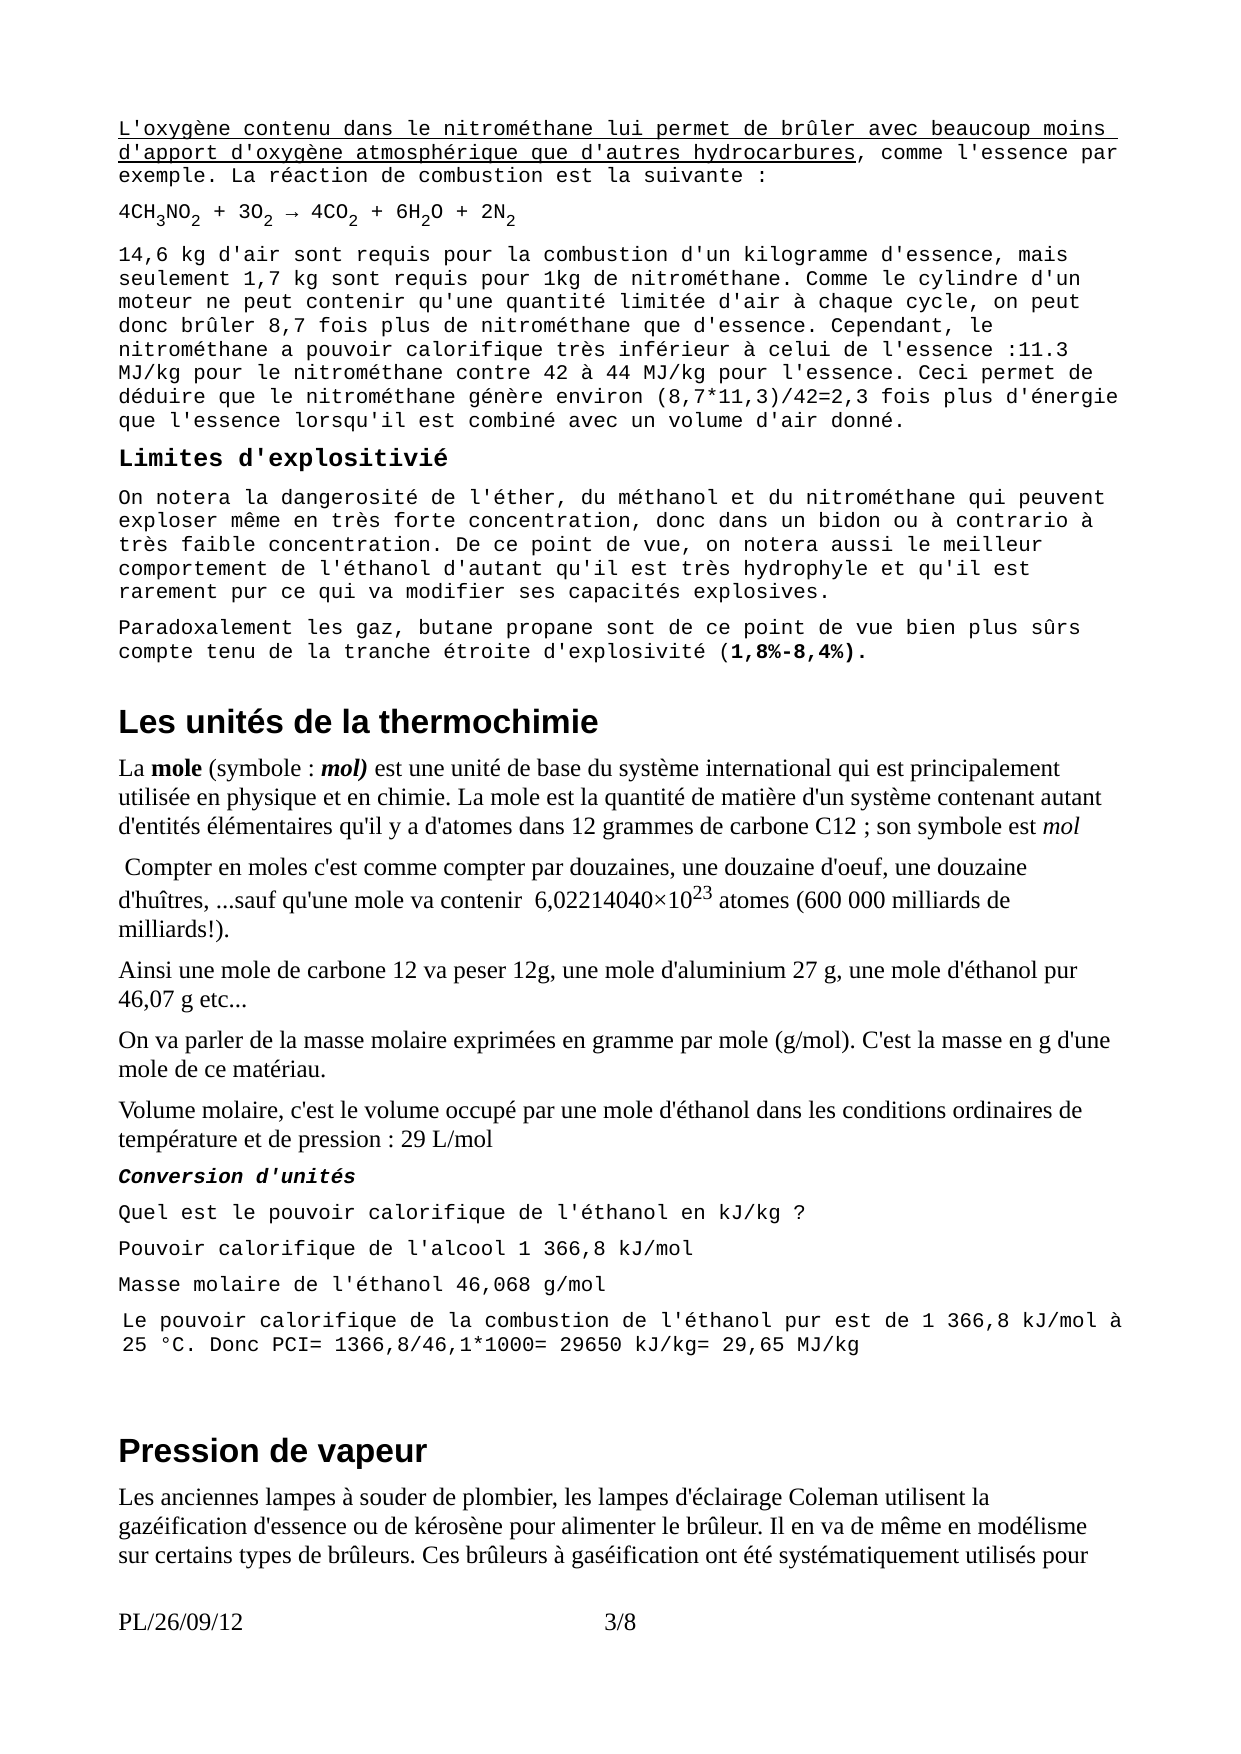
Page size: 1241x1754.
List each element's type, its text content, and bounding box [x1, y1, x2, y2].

subtitle Pression de vapeur [118, 1431, 1122, 1470]
text 14,6 kg d'air sont requis pour la combustion d'un kilogramme d'essence, mais seulement 1,7 kg sont requis pour 1kg de nitrométhane. Comme le cylindre d'un moteur ne peut contenir qu'une quantité limitée d'air à chaque cycle, on peut donc brûler 8,7 fois plus de nitrométhane que d'essence. Cependant, le nitrométhane a pouvoir calorifique très inférieur à celui de l'essence :11.3 MJ/kg pour le nitrométhane contre 42 à 44 MJ/kg pour l'essence. Ceci permet de déduire que le nitrométhane génère environ (8,7*11,3)/42=2,3 fois plus d'énergie que l'essence lorsqu'il est combiné avec un volume d'air donné. [118, 244, 1122, 433]
text La mole (symbole : mol) est une unité de base du système international qui est principalement utilisée en physique et en chimie. La mole est la quantité de matière d'un système contenant autant d'entités élémentaires qu'il y a d'atomes dans 12 grammes de carbone C12 ; son symbole est mol [118, 753, 1122, 839]
text Masse molaire de l'éthanol 46,068 g/mol [118, 1274, 1122, 1298]
text Quel est le pouvoir calorifique de l'éthanol en kJ/kg ? [118, 1202, 1122, 1225]
text Limites d'explositivié [118, 446, 1122, 474]
text Conversion d'unités [118, 1166, 1122, 1189]
text On notera la dangerosité de l'éther, du méthanol et du nitrométhane qui peuvent exploser même en très forte concentration, donc dans un bidon ou à contrario à très faible concentration. De ce point de vue, on notera aussi le meilleur comportement de l'éthanol d'autant qu'il est très hydrophyle et qu'il est rarement pur ce qui va modifier ses capacités explosives. [118, 487, 1122, 605]
text On va parler de la masse molaire exprimées en gramme par mole (g/mol). C'est la masse en g d'une mole de ce matériau. [118, 1026, 1122, 1083]
text Pouvoir calorifique de l'alcool 1 366,8 kJ/mol [118, 1238, 1122, 1262]
text Paradoxalement les gaz, butane propane sont de ce point de vue bien plus sûrs compte tenu de la tranche étroite d'explosivité (1,8%-8,4%). [118, 617, 1122, 665]
text Ainsi une mole de carbone 12 va peser 12g, une mole d'aluminium 27 g, une mole d'éthanol pur 46,07 g etc... [118, 956, 1122, 1013]
text 4CH3NO2 + 3O2 → 4CO2 + 6H2O + 2N2 [118, 202, 1122, 232]
text L'oxygène contenu dans le nitrométhane lui permet de brûler avec beaucoup moins d'apport d'oxygène atmosphérique que d'autres hydrocarbures, comme l'essence par exemple. La réaction de combustion est la suivante : [118, 118, 1122, 189]
list Le pouvoir calorifique de la combustion de l'éthanol pur est de 1 366,8 kJ/mol à 25 °C. Donc PCI= 1366,8/46,1*1000= 29650 kJ/kg= 29,65 MJ/kg [122, 1310, 1122, 1357]
text Volume molaire, c'est le volume occupé par une mole d'éthanol dans les conditions ordinaires de température et de pression : 29 L/mol [118, 1096, 1122, 1153]
text Compter en moles c'est comme compter par douzaines, une douzaine d'oeuf, une douzaine d'huîtres, ...sauf qu'une mole va contenir 6,02214040×1023 atomes (600 000 milliards de milliards!). [118, 852, 1122, 943]
subtitle Les unités de la thermochimie [118, 702, 1122, 741]
text Les anciennes lampes à souder de plombier, les lampes d'éclairage Coleman utilisent la gazéification d'essence ou de kérosène pour alimenter le brûleur. Il en va de même en modélisme sur certains types de brûleurs. Ces brûleurs à gaséification ont été systématiquement utilisés pour [118, 1482, 1122, 1568]
